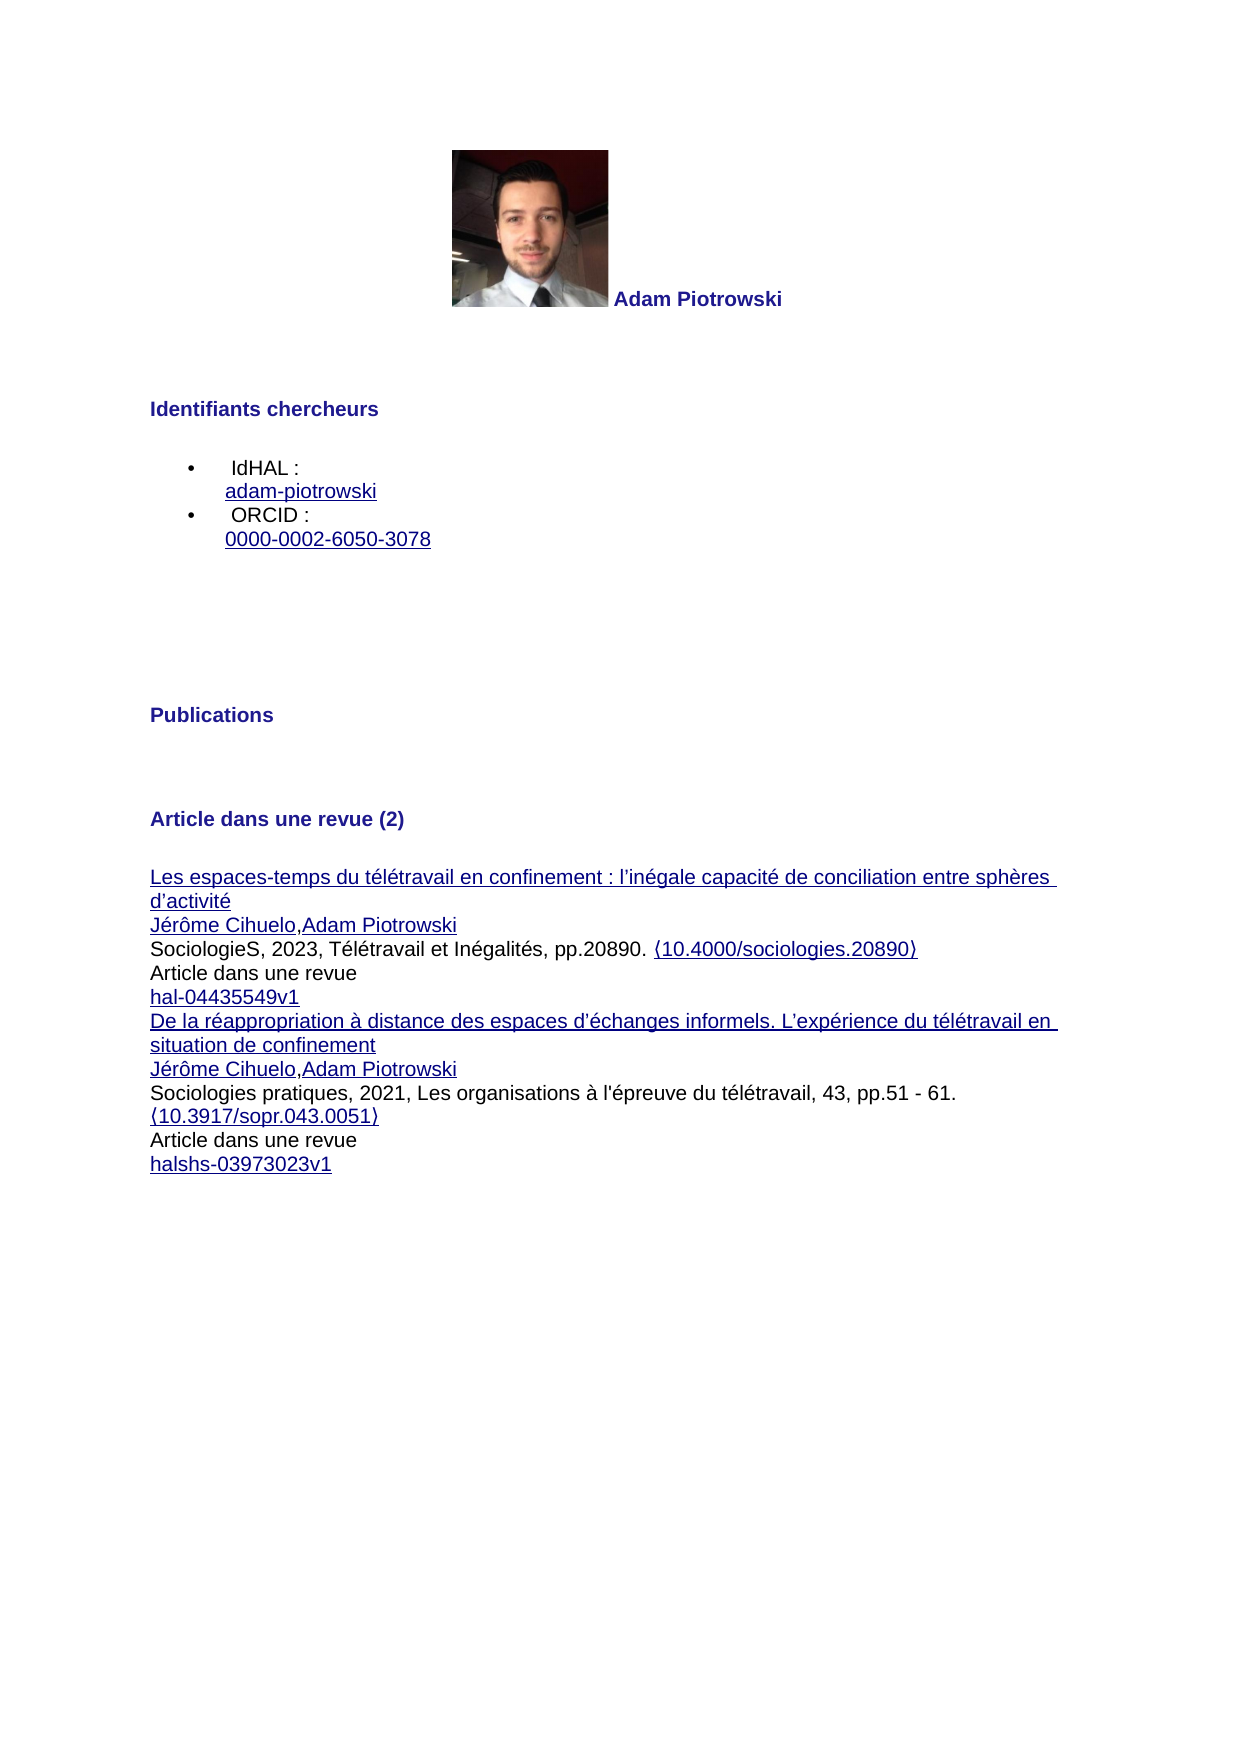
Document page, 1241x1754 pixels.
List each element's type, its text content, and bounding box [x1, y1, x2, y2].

subtitle Article dans une revue (2) [150, 806, 1090, 830]
list adam-piotrowski [187, 479, 1090, 503]
table_header Les espaces-temps du télétravail en confinement : l’inégale capacité de conciliation entre sphères d’activité Jérôme Cihuelo,Adam Piotrowski SociologieS, 2023, Télétravail et Inégalités, pp.20890. ⟨10.4000/sociologies.20890⟩ Article dans une revue hal-04435549v1 [150, 865, 1090, 1008]
picture [452, 150, 609, 307]
subtitle Publications [150, 703, 1090, 727]
list IdHAL : [187, 455, 1090, 479]
table_cell De la réappropriation à distance des espaces d’échanges informels. L’expérience du télétravail en situation de confinement Jérôme Cihuelo,Adam Piotrowski Sociologies pratiques, 2021, Les organisations à l'épreuve du télétravail, 43, pp.51 - 61. ⟨10.3917/sopr.043.0051⟩ Article dans une revue halshs-03973023v1 [150, 1009, 1090, 1176]
list 0000-0002-6050-3078 [187, 527, 1090, 551]
subtitle Identifiants chercheurs [150, 397, 1090, 421]
subtitle Adam Piotrowski [150, 150, 1090, 311]
list ORCID : [187, 503, 1090, 527]
